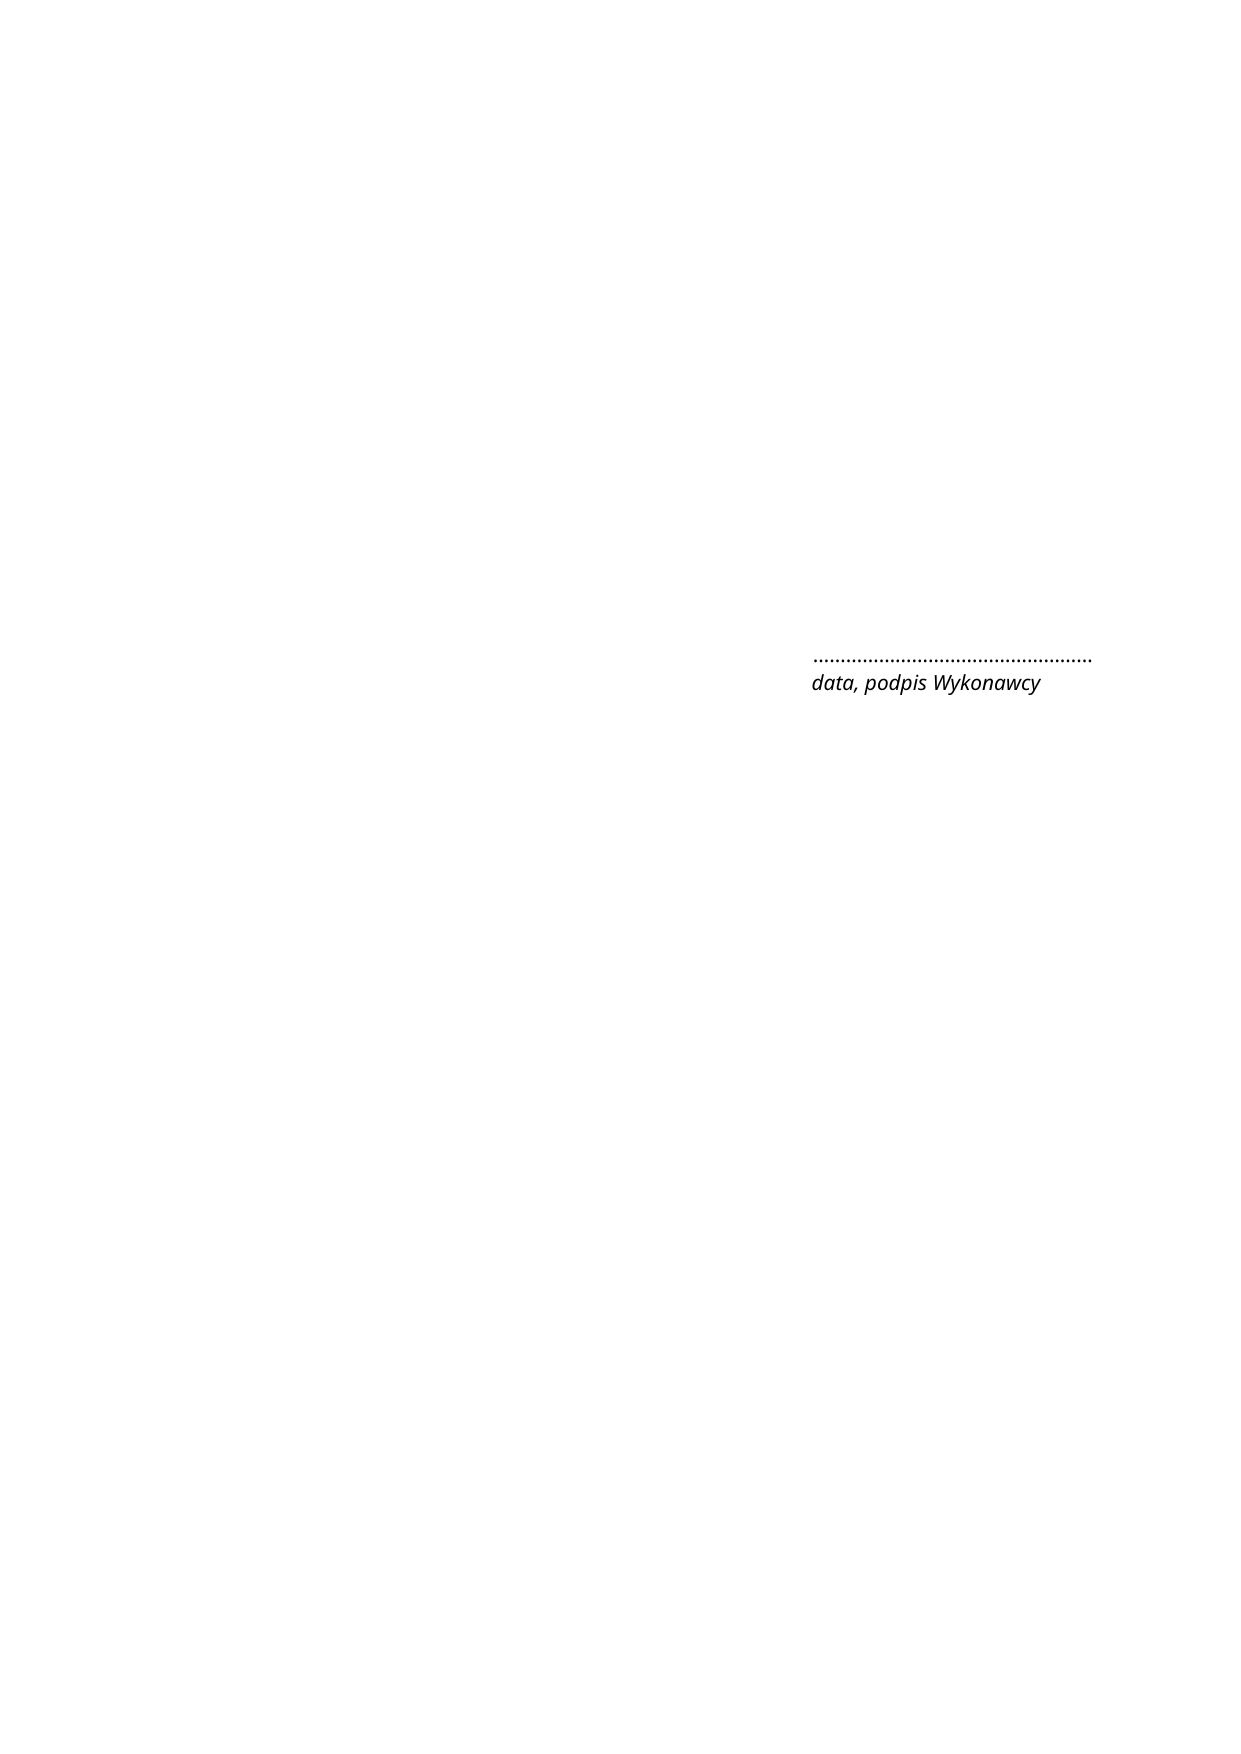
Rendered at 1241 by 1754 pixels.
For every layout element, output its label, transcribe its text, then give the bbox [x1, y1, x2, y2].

text data, podpis Wykonawcy [811, 668, 1093, 697]
text …………………………………………… [148, 640, 1093, 668]
